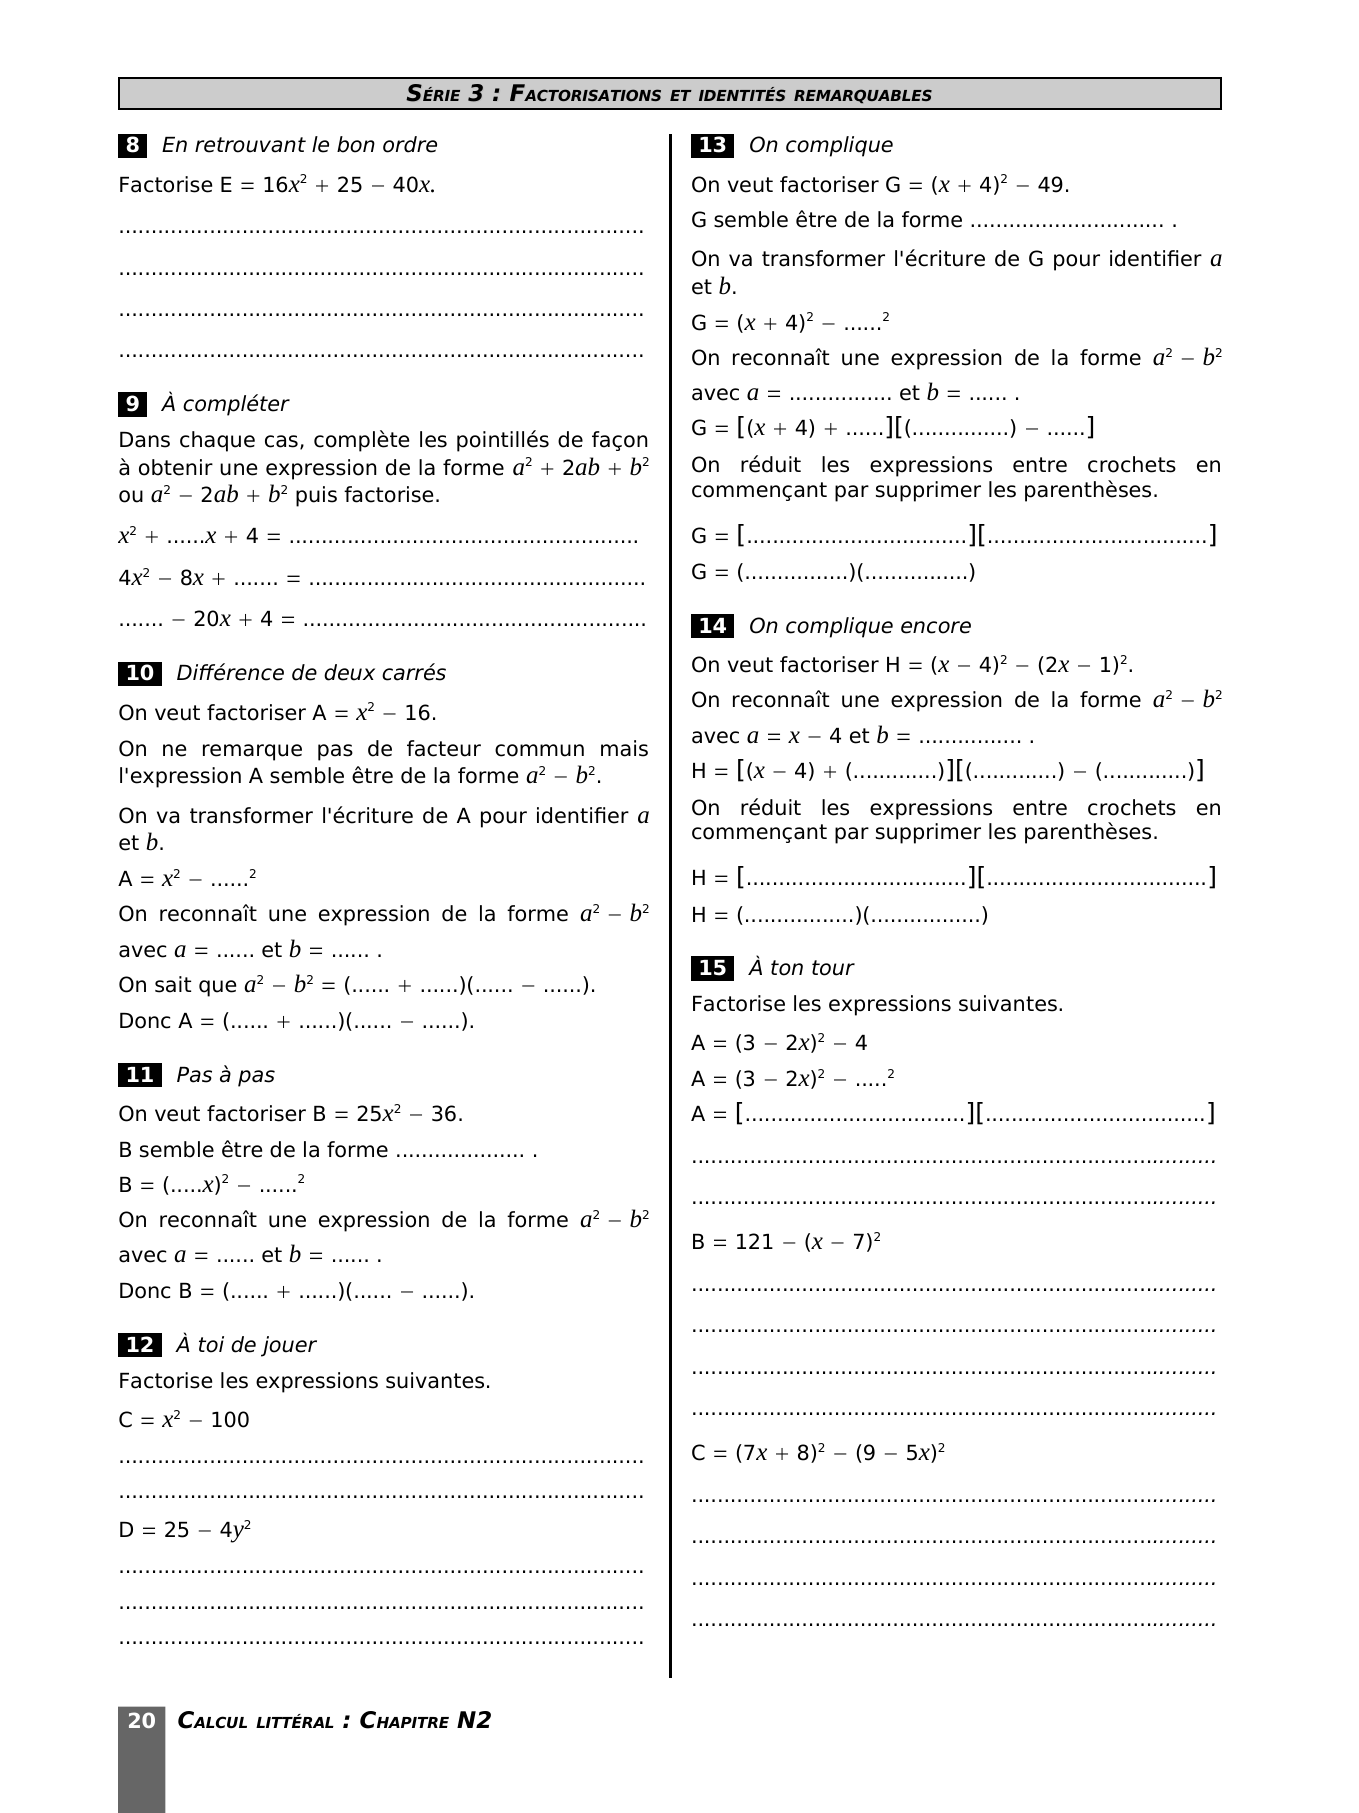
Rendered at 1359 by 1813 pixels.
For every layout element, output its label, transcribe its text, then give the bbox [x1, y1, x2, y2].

list ................................................................................. [691, 1338, 1222, 1379]
list Factorise les expressions suivantes. [691, 992, 1222, 1017]
list à toi de jouer [162, 1333, 649, 1357]
text G semble être de la forme .............................. . [691, 197, 1222, 233]
list On ne remarque pas de facteur commun mais l'expression A semble être de la forme a2 − b2. [118, 737, 649, 789]
text G = (................)(................) [691, 549, 1222, 584]
list ................................................................................. [118, 1468, 649, 1504]
list Donc B = (......  ......)(...... − ......). [118, 1268, 649, 1304]
list Factorise les expressions suivantes. [118, 1369, 649, 1393]
list On veut factoriser A = x2 − 16. [118, 698, 649, 725]
list ................................................................................. [118, 1433, 649, 1468]
list On reconnaît une expression de la forme a2 − b2 avec a = x − 4 et b = ................ . [691, 678, 1222, 749]
list A = (3 − 2x)2 − 4 [691, 1028, 1222, 1056]
list H = (.................)(.................) [691, 892, 1222, 927]
list ................................................................................. [691, 1255, 1222, 1297]
list On veut factoriser H = (x − 4)2 − (2x − 1)2. [691, 650, 1222, 678]
list A = (3 − 2x)2 − .....2 [691, 1056, 1222, 1092]
list C = x2 − 100 [118, 1405, 649, 1433]
list ................................................................................. [691, 1549, 1222, 1590]
list On veut factoriser B = 25x2 − 36. [118, 1099, 649, 1127]
list Factorise E = 16x2  25 − 40x. [118, 170, 649, 197]
list à compléter [147, 392, 649, 417]
list ................................................................................. [118, 239, 649, 280]
list ................................................................................. [118, 1614, 649, 1649]
list B = (.....x)2 − ......2 [118, 1162, 649, 1197]
list ................................................................................. [691, 1297, 1222, 1338]
text On va transformer l'écriture de G pour identifier a et b. [691, 244, 1222, 300]
list G = [(x  4)  ......][(...............) − ......] [691, 406, 1222, 442]
text C = (7x  8)2 − (9 − 5x)2 [691, 1438, 1222, 1466]
list ................................................................................. [118, 280, 649, 321]
list ................................................................................. [118, 197, 649, 239]
list G = [..................................][..................................] [691, 514, 1222, 549]
list Pas à pas [162, 1063, 649, 1087]
list ................................................................................. [691, 1466, 1222, 1507]
list à ton tour [734, 956, 1222, 981]
text x2  ......x  4 = ...................................................... [118, 508, 649, 549]
text On réduit les expressions entre crochets en commençant par supprimer les parenthèses. [691, 796, 1222, 844]
text B = 121 − (x − 7)2 [691, 1227, 1222, 1255]
list ................................................................................. [691, 1379, 1222, 1421]
list Différence de deux carrés [162, 662, 649, 686]
list ................................................................................. [118, 1579, 649, 1614]
list On complique encore [734, 614, 1222, 638]
list D = 25 − 4y2 [118, 1516, 649, 1543]
list ................................................................................. [118, 321, 649, 363]
list ................................................................................. [118, 1543, 649, 1579]
list ................................................................................. [691, 1168, 1222, 1210]
list On complique [734, 134, 1222, 158]
list En retrouvant le bon ordre [147, 134, 649, 158]
list On reconnaît une expression de la forme a2 − b2 avec a = ...... et b = ...... . [118, 892, 649, 962]
list B semble être de la forme .................... . [118, 1127, 649, 1162]
list ................................................................................. [691, 1127, 1222, 1168]
list On réduit les expressions entre crochets en commençant par supprimer les parenthèses. [691, 453, 1222, 502]
list On reconnaît une expression de la forme a2 − b2 avec a = ................ et b = ...... . [691, 335, 1222, 406]
list A = x2 − ......2 [118, 856, 649, 892]
list H = [..................................][..................................] [691, 856, 1222, 892]
list On reconnaît une expression de la forme a2 − b2 avec a = ...... et b = ...... . [118, 1197, 649, 1268]
list Donc A = (......  ......)(...... − ......). [118, 998, 649, 1033]
text On veut factoriser G = (x  4)2 − 49. [691, 170, 1222, 197]
text A = [..................................][..................................] [691, 1092, 1222, 1127]
text G = (x  4)2 − ......2 [691, 300, 1222, 335]
list On sait que a2 − b2 = (......  ......)(...... − ......). [118, 962, 649, 998]
list ................................................................................. [691, 1590, 1222, 1631]
list On va transformer l'écriture de A pour identifier a et b. [118, 801, 649, 856]
text 4x2 − 8x  ....... = .................................................... [118, 549, 649, 591]
list ................................................................................. [691, 1507, 1222, 1549]
list H = [(x − 4)  (.............)][(.............) − (.............)] [691, 749, 1222, 784]
text Dans chaque cas, complète les pointillés de façon à obtenir une expression de la forme a2  2ab  b2 ou a2 − 2ab  b2 puis factorise. [118, 428, 649, 508]
text ....... − 20x  4 = ..................................................... [118, 591, 649, 632]
